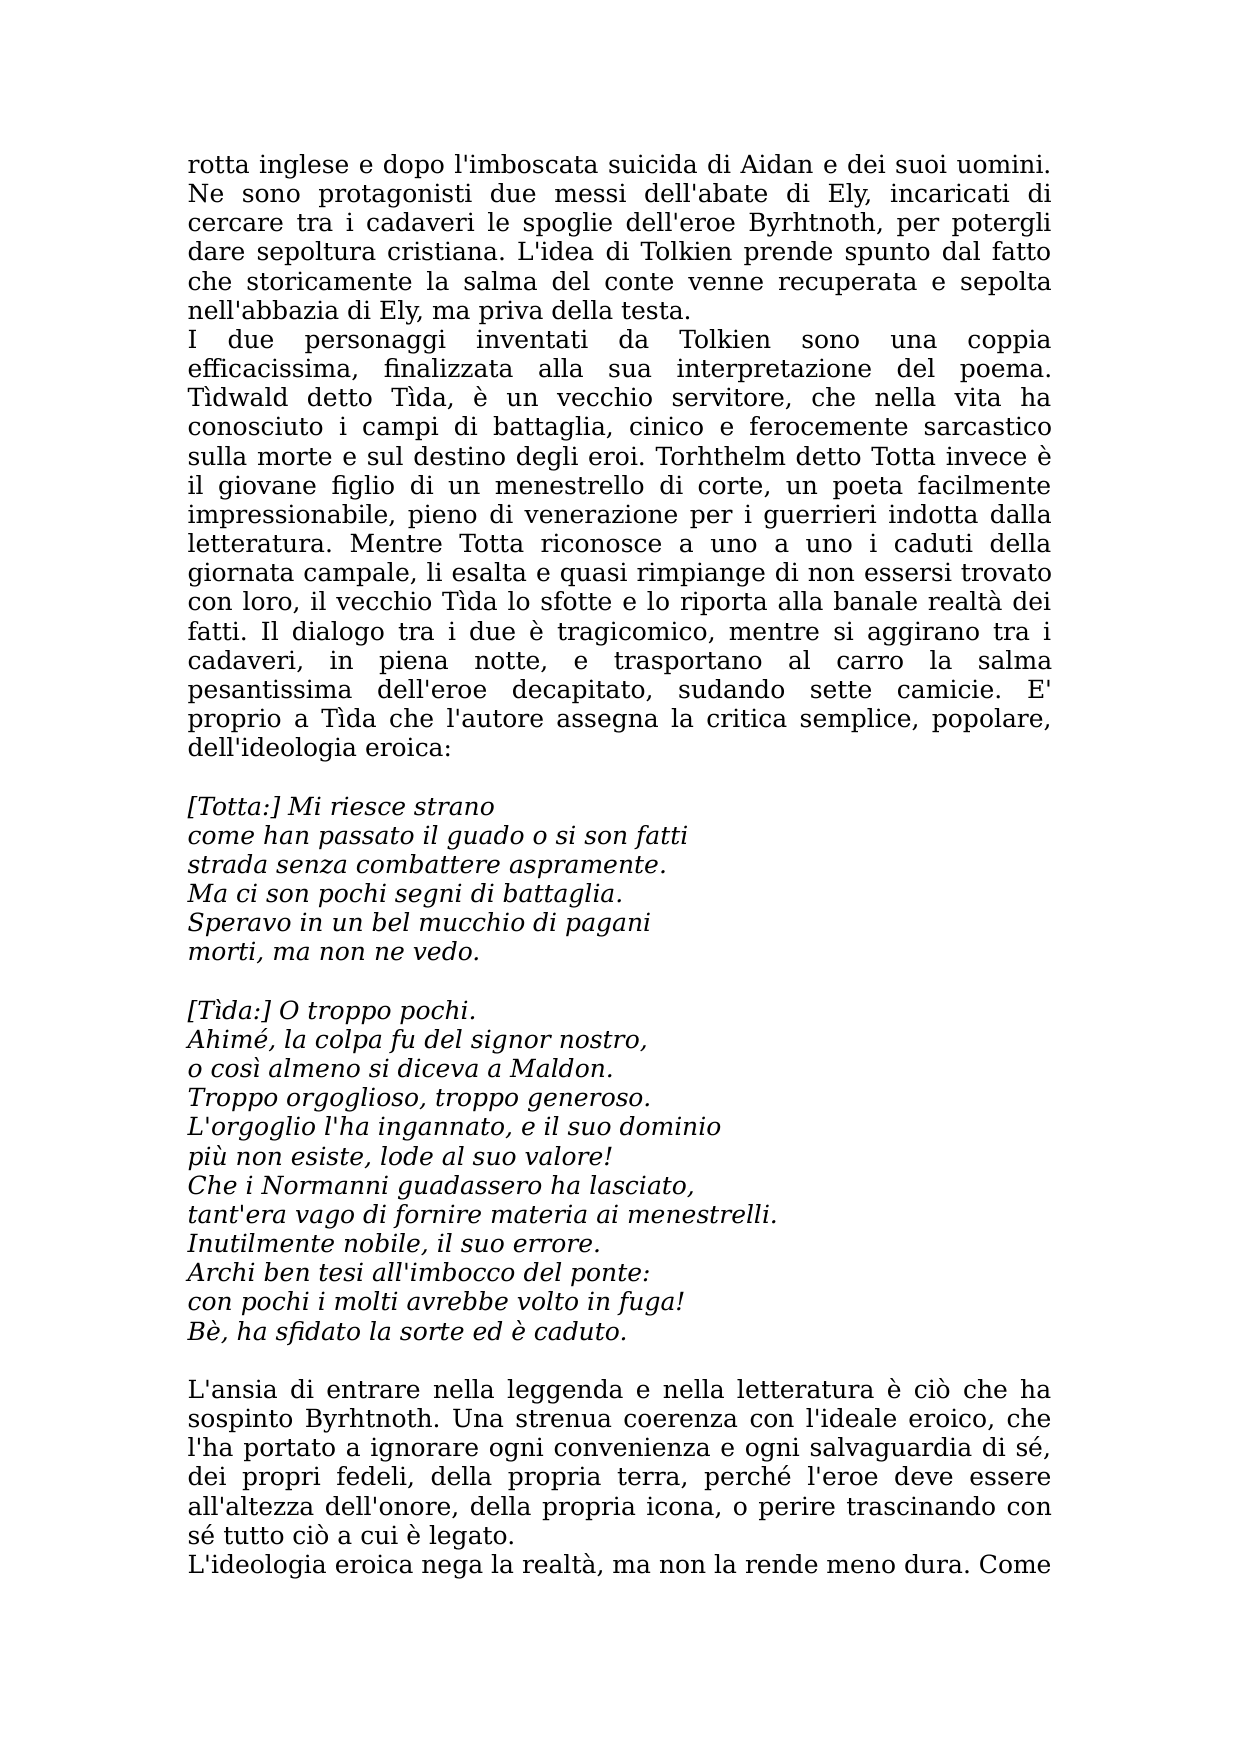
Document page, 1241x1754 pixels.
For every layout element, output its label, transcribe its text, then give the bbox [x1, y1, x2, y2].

text Ma ci son pochi segni di battaglia. [187, 879, 1053, 908]
text Archi ben tesi all'imbocco del ponte: [187, 1258, 1053, 1287]
text Inutilmente nobile, il suo errore. [187, 1229, 1053, 1258]
text Troppo orgoglioso, troppo generoso. [187, 1083, 1053, 1112]
text con pochi i molti avrebbe volto in fuga! [187, 1287, 1053, 1317]
text L'ideologia eroica nega la realtà, ma non la rende meno dura. Come [187, 1550, 1053, 1579]
text Speravo in un bel mucchio di pagani [187, 908, 1053, 937]
text strada senza combattere aspramente. [187, 850, 1053, 879]
text morti, ma non ne vedo. [187, 937, 1053, 967]
text rotta inglese e dopo l'imboscata suicida di Aidan e dei suoi uomini. Ne sono protagonisti due messi dell'abate di Ely, incaricati di cercare tra i cadaveri le spoglie dell'eroe Byrhtnoth, per potergli dare sepoltura cristiana. L'idea di Tolkien prende spunto dal fatto che storicamente la salma del conte venne recuperata e sepolta nell'abbazia di Ely, ma priva della testa. [187, 150, 1053, 325]
text L'ansia di entrare nella leggenda e nella letteratura è ciò che ha sospinto Byrhtnoth. Una strenua coerenza con l'ideale eroico, che l'ha portato a ignorare ogni convenienza e ogni salvaguardia di sé, dei propri fedeli, della propria terra, perché l'eroe deve essere all'altezza dell'onore, della propria icona, o perire trascinando con sé tutto ciò a cui è legato. [187, 1375, 1053, 1550]
text [Tìda:] O troppo pochi. [187, 996, 1053, 1025]
text Che i Normanni guadassero ha lasciato, [187, 1171, 1053, 1200]
text Bè, ha sfidato la sorte ed è caduto. [187, 1317, 1053, 1346]
text I due personaggi inventati da Tolkien sono una coppia efficacissima, finalizzata alla sua interpretazione del poema. Tìdwald detto Tìda, è un vecchio servitore, che nella vita ha conosciuto i campi di battaglia, cinico e ferocemente sarcastico sulla morte e sul destino degli eroi. Torhthelm detto Totta invece è il giovane figlio di un menestrello di corte, un poeta facilmente impressionabile, pieno di venerazione per i guerrieri indotta dalla letteratura. Mentre Totta riconosce a uno a uno i caduti della giornata campale, li esalta e quasi rimpiange di non essersi trovato con loro, il vecchio Tìda lo sfotte e lo riporta alla banale realtà dei fatti. Il dialogo tra i due è tragicomico, mentre si aggirano tra i cadaveri, in piena notte, e trasportano al carro la salma pesantissima dell'eroe decapitato, sudando sette camicie. E' proprio a Tìda che l'autore assegna la critica semplice, popolare, dell'ideologia eroica: [187, 325, 1053, 762]
text [Totta:] Mi riesce strano [187, 792, 1053, 821]
text o così almeno si diceva a Maldon. [187, 1054, 1053, 1083]
text tant'era vago di fornire materia ai menestrelli. [187, 1200, 1053, 1229]
text Ahimé, la colpa fu del signor nostro, [187, 1025, 1053, 1054]
text L'orgoglio l'ha ingannato, e il suo dominio [187, 1112, 1053, 1142]
text più non esiste, lode al suo valore! [187, 1142, 1053, 1171]
text come han passato il guado o si son fatti [187, 821, 1053, 850]
